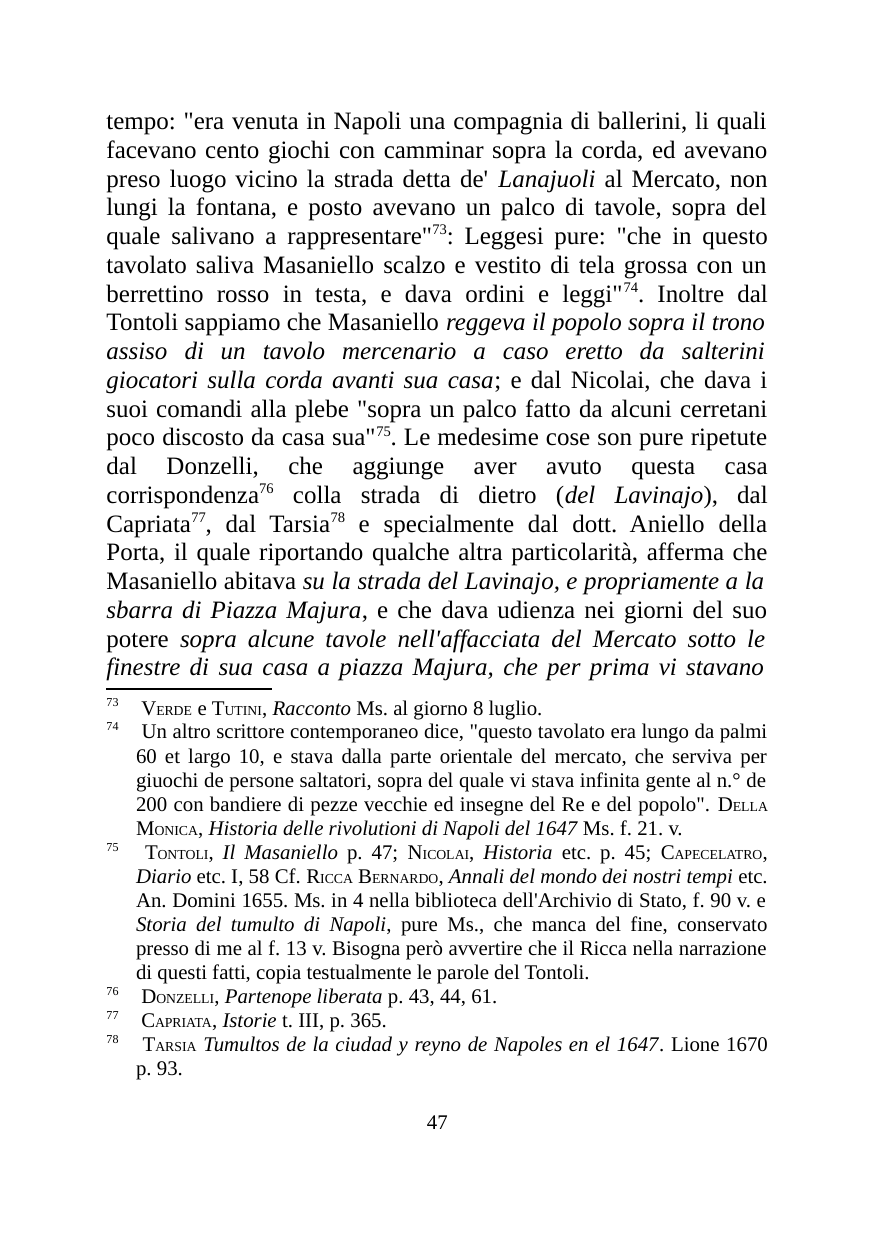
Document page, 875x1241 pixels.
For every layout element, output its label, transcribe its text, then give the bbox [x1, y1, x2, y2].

text Verde e Tutini, Racconto Ms. al giorno 8 luglio. [106, 695, 768, 719]
text Tarsia Tumultos de la ciudad y reyno de Napoles en el 1647. Lione 1670 p. 93. [106, 1032, 768, 1080]
text Tontoli, Il Masaniello p. 47; Nicolai, Historia etc. p. 45; Capecelatro, Diario etc. I, 58 Cf. Ricca Bernardo, Annali del mondo dei nostri tempi etc. An. Domini 1655. Ms. in 4 nella biblioteca dell'Archivio di Stato, f. 90 v. e Storia del tumulto di Napoli, pure Ms., che manca del fine, conservato presso di me al f. 13 v. Bisogna però avvertire che il Ricca nella narrazione di questi fatti, copia testualmente le parole del Tontoli. [106, 840, 768, 984]
text tempo: "era venuta in Napoli una compagnia di ballerini, li quali facevano cento giochi con camminar sopra la corda, ed avevano preso luogo vicino la strada detta de' Lanajuoli al Mercato, non lungi la fontana, e posto avevano un palco di tavole, sopra del quale salivano a rappresentare": Leggesi pure: "che in questo tavolato saliva Masaniello scalzo e vestito di tela grossa con un berrettino rosso in testa, e dava ordini e leggi". Inoltre dal Tontoli sappiamo che Masaniello reggeva il popolo sopra il trono assiso di un tavolo mercenario a caso eretto da salterini giocatori sulla corda avanti sua casa; e dal Nicolai, che dava i suoi comandi alla plebe "sopra un palco fatto da alcuni cerretani poco discosto da casa sua". Le medesime cose son pure ripetute dal Donzelli, che aggiunge aver avuto questa casa corrispondenza colla strada di dietro (del Lavinajo), dal Capriata, dal Tarsia e specialmente dal dott. Aniello della Porta, il quale riportando qualche altra particolarità, afferma che Masaniello abitava su la strada del Lavinajo, e propriamente a la sbarra di Piazza Majura, e che dava udienza nei giorni del suo potere sopra alcune tavole nell'affacciata del Mercato sotto le finestre di sua casa a piazza Majura, che per prima vi stavano [106, 106, 768, 681]
text Donzelli, Partenope liberata p. 43, 44, 61. [106, 984, 768, 1008]
text Un altro scrittore contemporaneo dice, "questo tavolato era lungo da palmi 60 et largo 10, e stava dalla parte orientale del mercato, che serviva per giuochi de persone saltatori, sopra del quale vi stava infinita gente al n.° de 200 con bandiere di pezze vecchie ed insegne del Re e del popolo". Della Monica, Historia delle rivolutioni di Napoli del 1647 Ms. f. 21. v. [106, 719, 768, 840]
text Capriata, Istorie t. III, p. 365. [106, 1008, 768, 1032]
